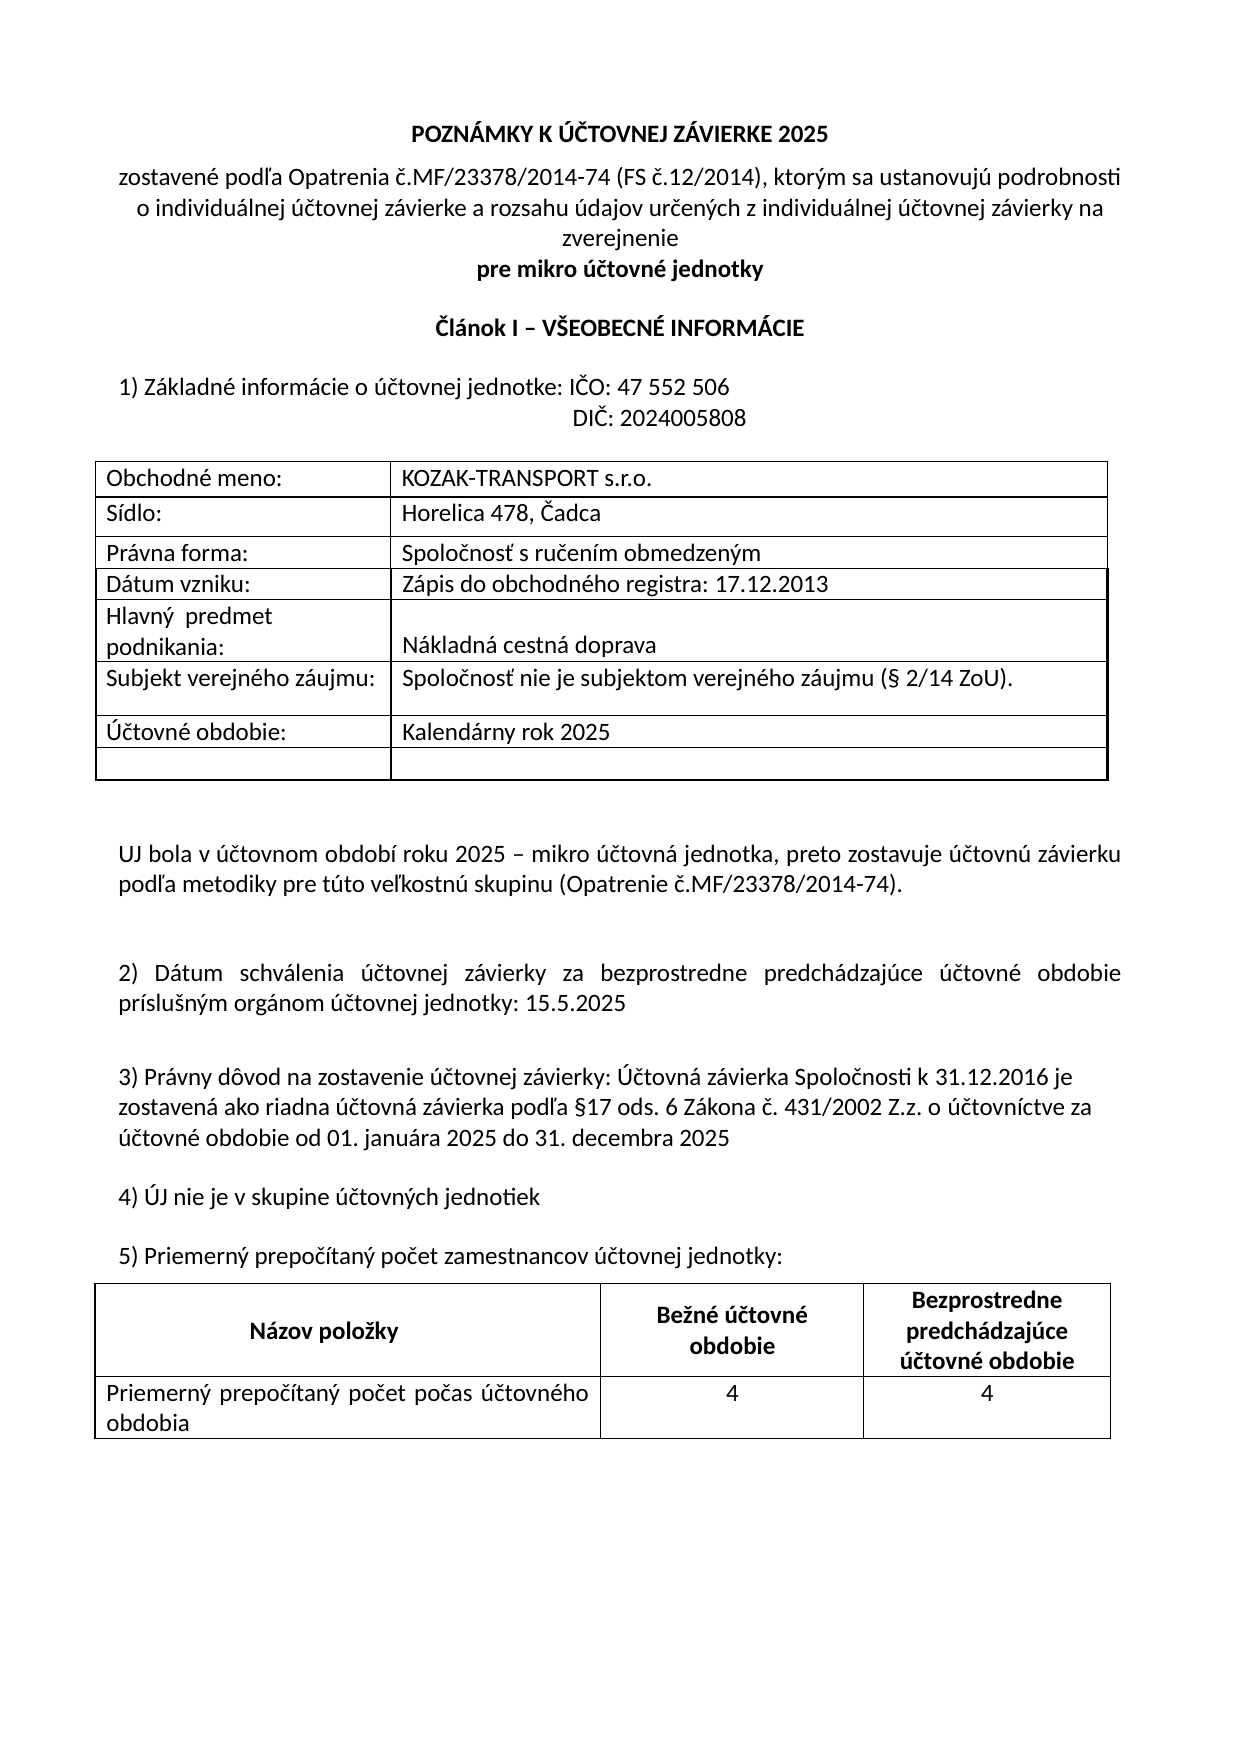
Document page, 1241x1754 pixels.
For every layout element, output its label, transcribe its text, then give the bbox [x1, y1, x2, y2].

text zostavené podľa Opatrenia č.MF/23378/2014-74 (FS č.12/2014), ktorým sa ustanovujú podrobnosti o individuálnej účtovnej závierke a rozsahu údajov určených z individuálnej účtovnej závierky na zverejnenie [118, 161, 1122, 253]
table_cell Nákladná cestná doprava [392, 600, 1106, 661]
text pre mikro účtovné jednotky [118, 253, 1122, 283]
table_cell Horelica 478, Čadca [391, 498, 1107, 536]
table_cell [392, 748, 1106, 778]
table_cell 4 [601, 1377, 863, 1438]
table_cell Právna forma: [96, 537, 390, 568]
table_cell Subjekt verejného záujmu: [97, 662, 390, 715]
table_cell Zápis do obchodného registra: 17.12.2013 [392, 569, 1106, 599]
table_header KOZAK-TRANSPORT s.r.o. [391, 462, 1107, 496]
text 3) Právny dôvod na zostavenie účtovnej závierky: Účtovná závierka Spoločnosti k 31.12.2016 je zostavená ako riadna účtovná závierka podľa §17 ods. 6 Zákona č. 431/2002 Z.z. o účtovníctve za účtovné obdobie od 01. januára 2025 do 31. decembra 2025 [118, 1061, 1122, 1152]
table_cell Spoločnosť nie je subjektom verejného záujmu (§ 2/14 ZoU). [392, 662, 1106, 715]
table_header Bežné účtovné obdobie [601, 1284, 863, 1376]
table_cell Spoločnosť s ručením obmedzeným [391, 537, 1107, 568]
text 1) Základné informácie o účtovnej jednotke: IČO: 47 552 506 [118, 371, 1122, 402]
table_cell Priemerný prepočítaný počet počas účtovného obdobia [96, 1377, 600, 1438]
text 4) ÚJ nie je v skupine účtovných jednotiek [118, 1181, 1122, 1212]
text POZNÁMKY K ÚČTOVNEJ ZÁVIERKE 2025 [118, 118, 1122, 149]
text Článok I – VŠEOBECNÉ INFORMÁCIE [118, 312, 1122, 342]
text UJ bola v účtovnom období roku 2025 – mikro účtovná jednotka, preto zostavuje účtovnú závierku podľa metodiky pre túto veľkostnú skupinu (Opatrenie č.MF/23378/2014-74). [118, 838, 1122, 899]
table_cell Hlavný predmet podnikania: [97, 600, 390, 661]
table_cell Účtovné obdobie: [97, 716, 390, 747]
table_cell [97, 748, 390, 778]
table_cell Sídlo: [96, 498, 390, 536]
text 2) Dátum schválenia účtovnej závierky za bezprostredne predchádzajúce účtovné obdobie príslušným orgánom účtovnej jednotky: 15.5.2025 [118, 957, 1122, 1018]
text 5) Priemerný prepočítaný počet zamestnancov účtovnej jednotky: [118, 1240, 1122, 1271]
table_header Obchodné meno: [96, 462, 390, 496]
table_cell Kalendárny rok 2025 [392, 716, 1106, 747]
text DIČ: 2024005808 [118, 402, 1122, 432]
table_header Názov položky [96, 1284, 600, 1376]
table_cell 4 [864, 1377, 1110, 1438]
table_header Bezprostredne predchádzajúce účtovné obdobie [864, 1284, 1110, 1376]
table_cell Dátum vzniku: [97, 569, 390, 599]
